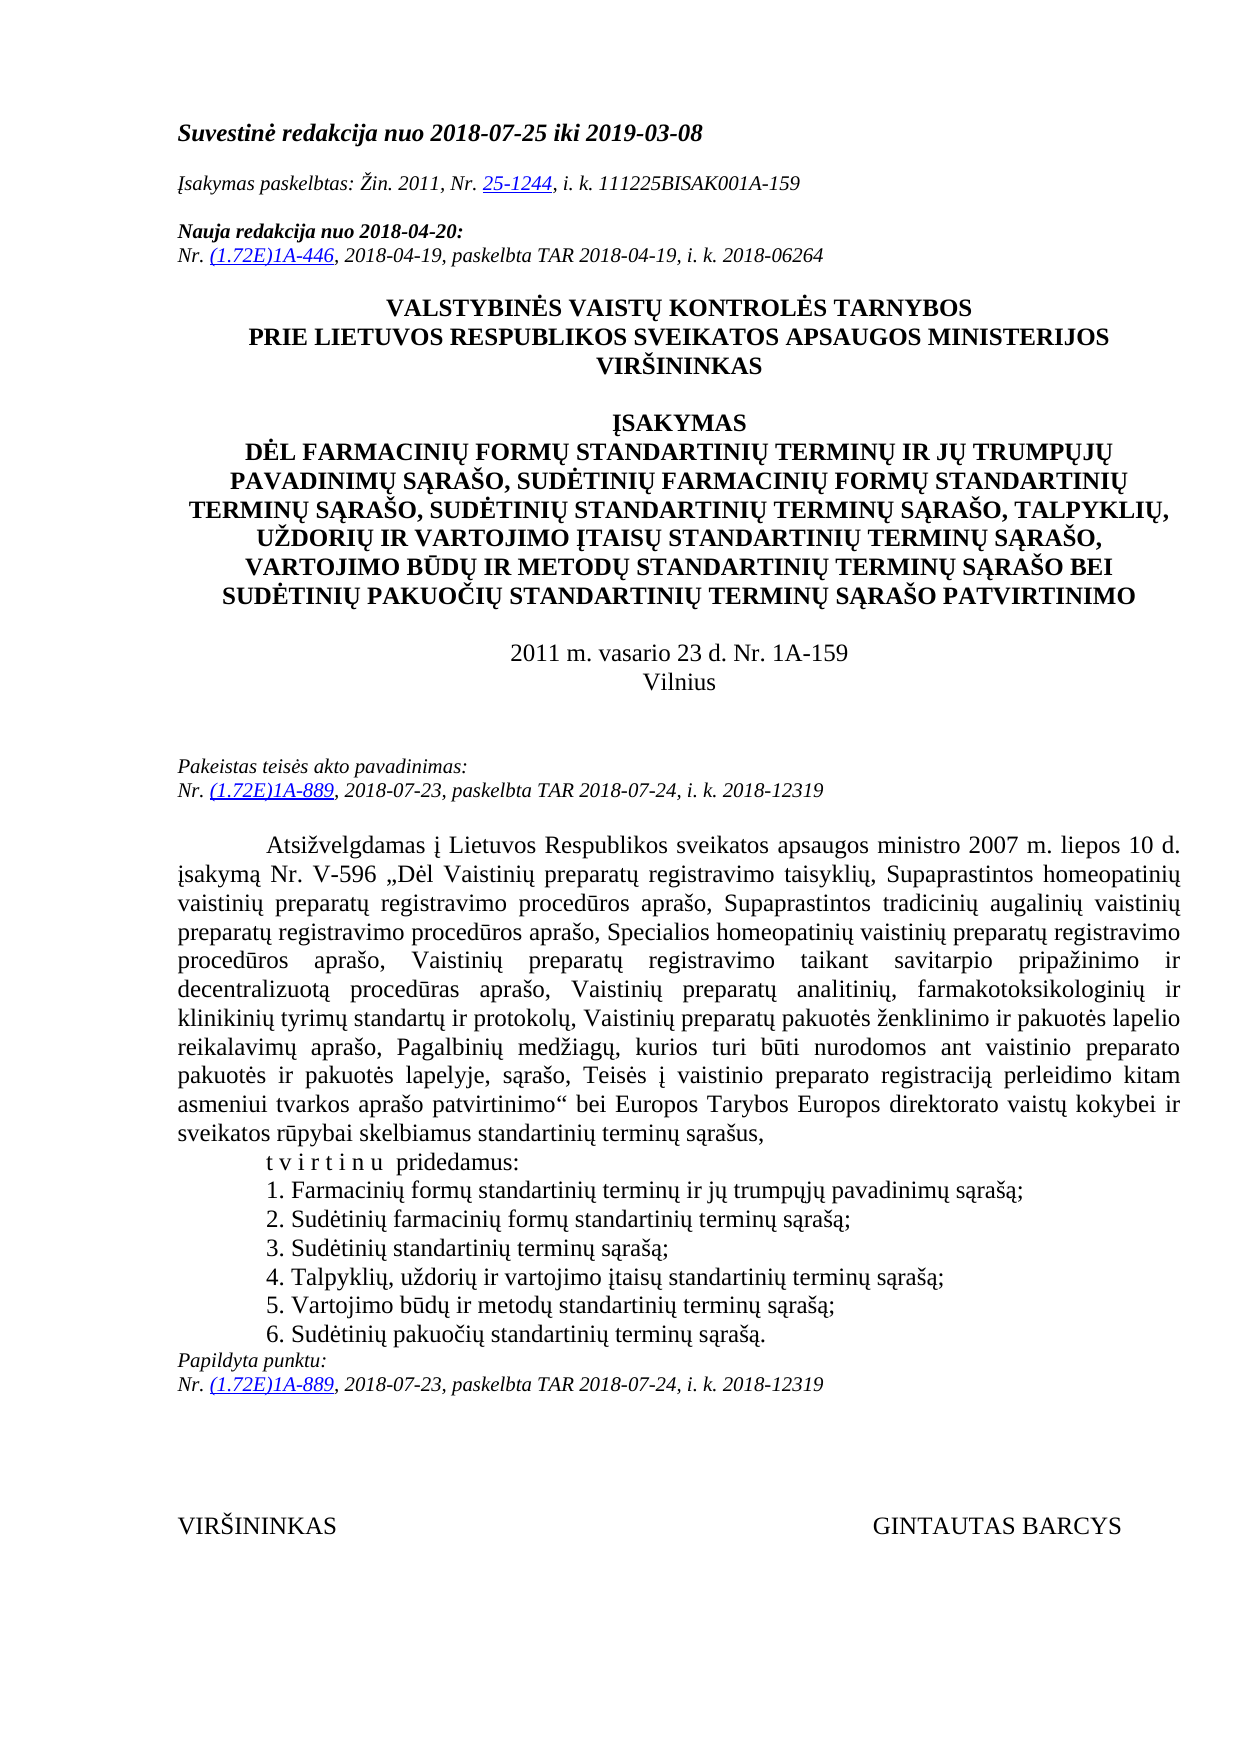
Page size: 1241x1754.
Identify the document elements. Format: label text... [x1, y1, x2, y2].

text Nr. (1.72E)1A-889, 2018-07-23, paskelbta TAR 2018-07-24, i. k. 2018-12319 [177, 1372, 1181, 1396]
text Įsakymas paskelbtas: Žin. 2011, Nr. 25-1244, i. k. 111225BISAK001A-159 [177, 171, 1181, 195]
text DĖL FARMACINIŲ FORMŲ STANDARTINIŲ TERMINŲ IR JŲ TRUMPŲJŲ PAVADINIMŲ SĄRAŠO, SUDĖTINIŲ FARMACINIŲ FORMŲ STANDARTINIŲ TERMINŲ SĄRAŠO, SUDĖTINIŲ STANDARTINIŲ TERMINŲ SĄRAŠO, TALPYKLIŲ, UŽDORIŲ IR VARTOJIMO ĮTAISŲ STANDARTINIŲ TERMINŲ SĄRAŠO, VARTOJIMO BŪDŲ IR METODŲ STANDARTINIŲ TERMINŲ SĄRAŠO BEI SUDĖTINIŲ PAKUOČIŲ STANDARTINIŲ TERMINŲ SĄRAŠO PATVIRTINIMO [177, 437, 1181, 610]
text Valstybinės vaistų kontrolės tarnybos [177, 293, 1181, 322]
text Atsižvelgdamas į Lietuvos Respublikos sveikatos apsaugos ministro 2007 m. liepos 10 d. įsakymą Nr. V-596 „Dėl Vaistinių preparatų registravimo taisyklių, Supaprastintos homeopatinių vaistinių preparatų registravimo procedūros aprašo, Supaprastintos tradicinių augalinių vaistinių preparatų registravimo procedūros aprašo, Specialios homeopatinių vaistinių preparatų registravimo procedūros aprašo, Vaistinių preparatų registravimo taikant savitarpio pripažinimo ir decentralizuotą procedūras aprašo, Vaistinių preparatų analitinių, farmakotoksikologinių ir klinikinių tyrimų standartų ir protokolų, Vaistinių preparatų pakuotės ženklinimo ir pakuotės lapelio reikalavimų aprašo, Pagalbinių medžiagų, kurios turi būti nurodomos ant vaistinio preparato pakuotės ir pakuotės lapelyje, sąrašo, Teisės į vaistinio preparato registraciją perleidimo kitam asmeniui tvarkos aprašo patvirtinimo“ bei Europos Tarybos Europos direktorato vaistų kokybei ir sveikatos rūpybai skelbiamus standartinių terminų sąrašus, [177, 830, 1181, 1147]
text Prie LIETUVOS RESPUBLIKOS sveikatos apsaugos ministerijos [177, 322, 1181, 351]
text 3. Sudėtinių standartinių terminų sąrašą; [177, 1233, 1181, 1262]
text Suvestinė redakcija nuo 2018-07-25 iki 2019-03-08 [177, 118, 1181, 147]
text 4. Talpyklių, uždorių ir vartojimo įtaisų standartinių terminų sąrašą; [177, 1262, 1181, 1290]
text 5. Vartojimo būdų ir metodų standartinių terminų sąrašą; [177, 1290, 1181, 1319]
text ĮSAKYMAS [177, 408, 1181, 437]
text Vilnius [177, 667, 1181, 696]
text Viršininkas Gintautas Barcys [177, 1511, 1181, 1540]
text Pakeistas teisės akto pavadinimas: [177, 753, 1181, 778]
text Nr. (1.72E)1A-446, 2018-04-19, paskelbta TAR 2018-04-19, i. k. 2018-06264 [177, 243, 1181, 267]
text tvirtinu pridedamus: [177, 1147, 1181, 1175]
text Nr. (1.72E)1A-889, 2018-07-23, paskelbta TAR 2018-07-24, i. k. 2018-12319 [177, 778, 1181, 802]
text 6. Sudėtinių pakuočių standartinių terminų sąrašą. [177, 1319, 1181, 1348]
text viršininkas [177, 351, 1181, 380]
text 2011 m. vasario 23 d. Nr. 1A-159 [177, 638, 1181, 667]
text Nauja redakcija nuo 2018-04-20: [177, 219, 1181, 243]
text 1. Farmacinių formų standartinių terminų ir jų trumpųjų pavadinimų sąrašą; [177, 1175, 1181, 1204]
text 2. Sudėtinių farmacinių formų standartinių terminų sąrašą; [177, 1204, 1181, 1233]
text Papildyta punktu: [177, 1348, 1181, 1372]
